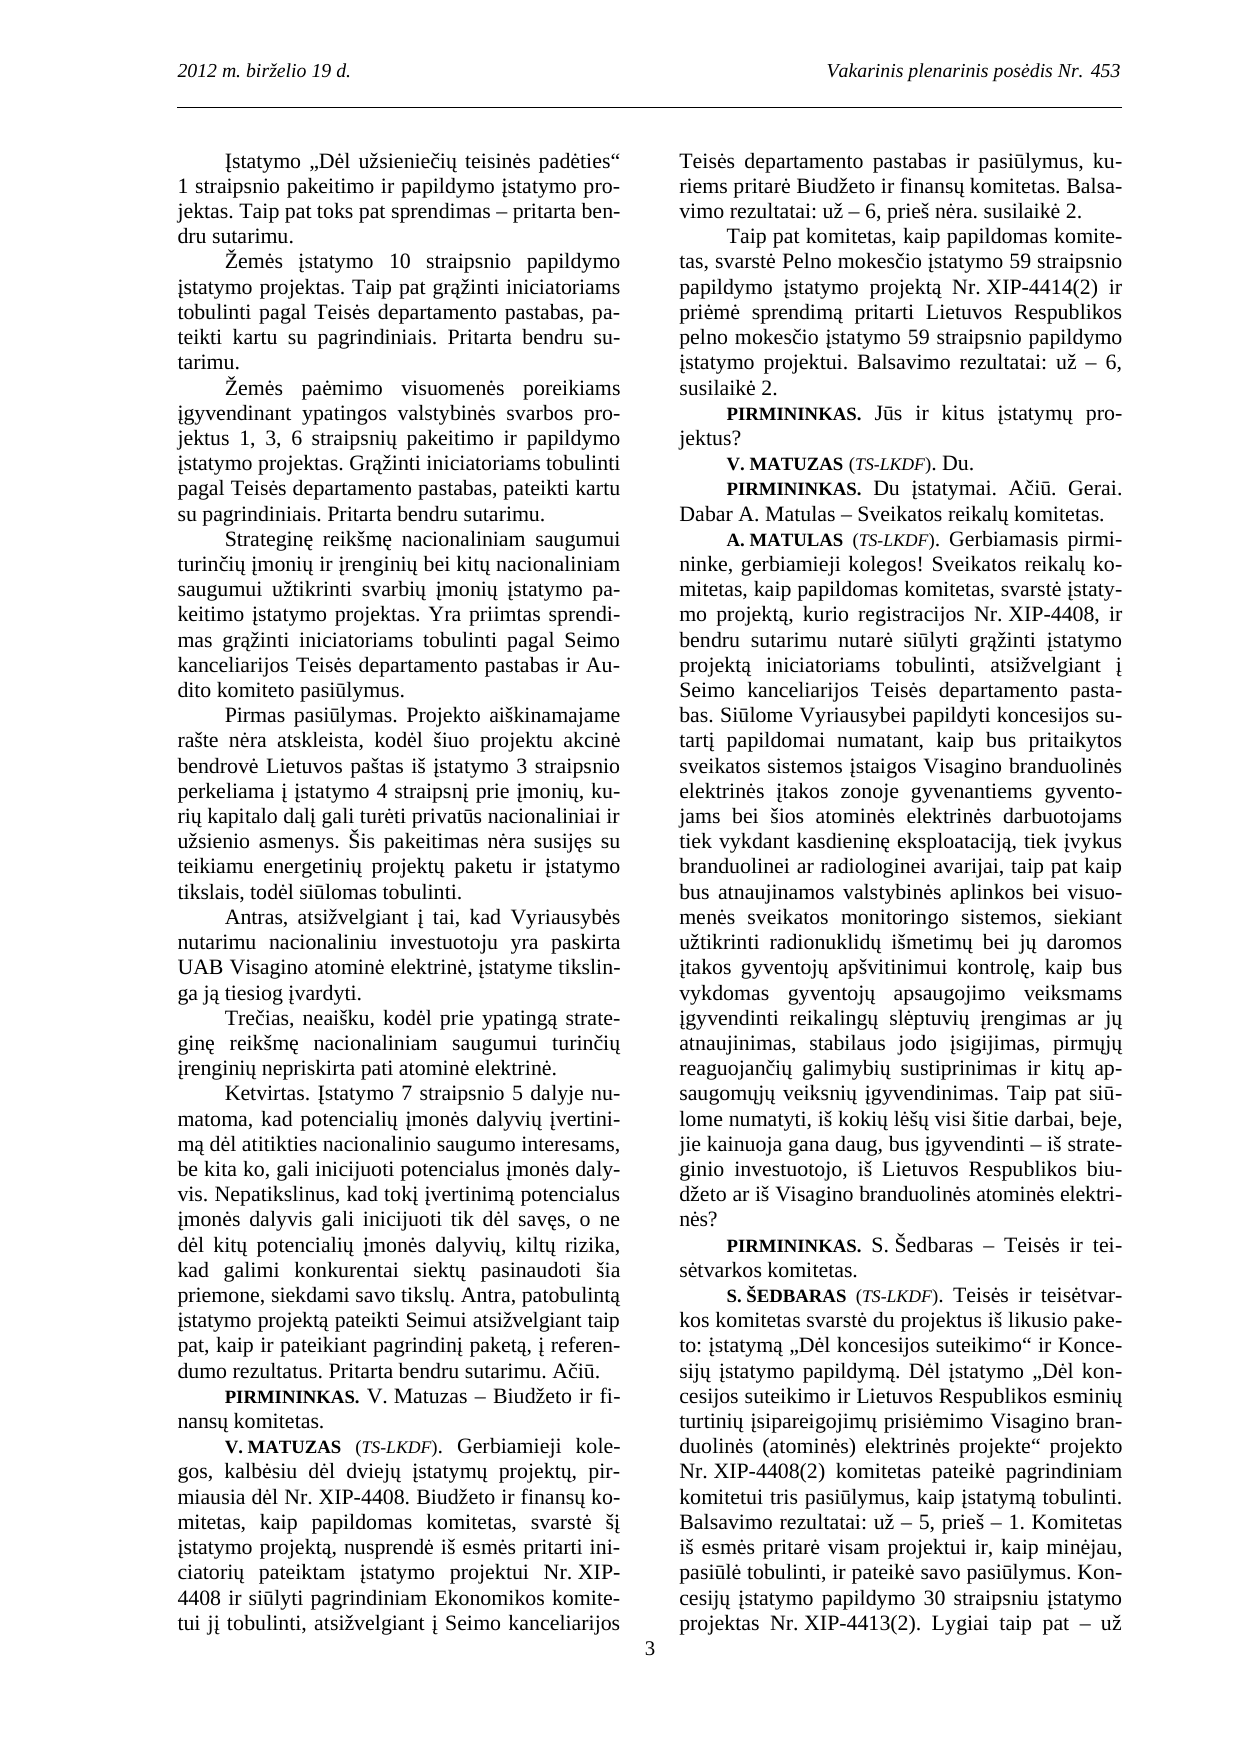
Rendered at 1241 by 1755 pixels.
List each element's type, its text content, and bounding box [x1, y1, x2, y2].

text PIRMININKAS. S. Šed­ba­ras – Tei­sės ir tei­sėt­var­kos ko­mi­te­tas. [679, 1232, 1122, 1282]
text Taip pat ko­mi­te­tas, kaip pa­pil­do­mas ko­mi­te­tas, svars­tė Pel­no mo­kes­čio įsta­ty­mo 59 straips­nio pa­pil­dy­mo įsta­ty­mo pro­jek­tą Nr. XIP-4414(2) ir pri­ėmė spren­di­mą pri­tar­ti Lie­tu­vos Res­pub­li­kos pel­no mo­kes­čio įsta­ty­mo 59 straips­nio pa­pil­dy­mo įsta­ty­mo pro­jek­tui. Bal­sa­vi­mo re­zul­ta­tai: už – 6, su­si­lai­kė 2. [679, 223, 1122, 400]
text Pir­mas pa­siū­ly­mas. Pro­jek­to aiš­ki­na­ma­ja­me raš­te nė­ra at­skleis­ta, ko­dėl šiuo pro­jek­tu ak­ci­nė ben­dro­vė Lie­tu­vos paš­tas iš įsta­ty­mo 3 straips­nio per­ke­lia­ma į įsta­ty­mo 4 straips­nį prie įmo­nių, ku­rių ka­pi­ta­lo da­lį ga­li tu­rė­ti pri­va­tūs na­cio­na­li­niai ir už­sie­nio as­me­nys. Šis pa­kei­ti­mas nė­ra su­si­jęs su tei­kia­mu ener­ge­ti­nių pro­jek­tų pa­ke­tu ir įsta­ty­mo tiks­lais, to­dėl siū­lo­mas to­bu­lin­ti. [177, 702, 620, 904]
text Že­mės pa­ė­mi­mo vi­suo­me­nės po­rei­kiams įgy­ven­di­nant ypa­tin­gos vals­ty­bi­nės svar­bos pro­jek­tus 1, 3, 6 straips­nių pa­kei­ti­mo ir pa­pil­dy­mo įsta­ty­mo pro­jek­tas. Grą­žin­ti ini­cia­to­riams to­bu­lin­ti pa­gal Tei­sės de­par­ta­men­to pa­sta­bas, pa­tei­kti kar­tu su pa­grin­di­niais. Pri­tar­ta ben­dru su­ta­ri­mu. [177, 374, 620, 526]
text A. MATULAS (TS-LKDF). Ger­bia­ma­sis pir­mi­nin­ke, ger­bia­mie­ji ko­le­gos! Svei­ka­tos rei­ka­lų ko­mi­te­tas, kaip pa­pil­do­mas ko­mi­te­tas, svars­tė įsta­ty­mo pro­jek­tą, ku­rio re­gist­ra­ci­jos Nr. XIP-4408, ir ben­dru su­ta­ri­mu nu­ta­rė siū­ly­ti grą­žin­ti įsta­ty­mo pro­jek­tą ini­cia­to­riams to­bu­lin­ti, at­si­žvel­giant į Sei­mo kan­ce­lia­ri­jos Tei­sės de­par­ta­men­to pa­sta­bas. Siū­lo­me Vy­riau­sy­bei pa­pil­dy­ti kon­ce­si­jos su­tar­tį pa­pil­do­mai nu­ma­tant, kaip bus pri­tai­ky­tos svei­ka­tos sis­te­mos įstai­gos Vi­sa­gi­no bran­duo­li­nės elek­tri­nės įta­kos zo­no­je gy­ve­nan­tiems gy­ven­to­jams bei šios ato­mi­nės elek­tri­nės dar­buo­to­jams tiek vyk­dant kas­die­ni­nę eks­plo­a­ta­ci­ją, tiek įvy­kus bran­duo­li­nei ar ra­dio­lo­gi­nei ava­ri­jai, taip pat kaip bus at­nau­ji­na­mos vals­ty­bi­nės ap­lin­kos bei vi­suo­me­nės svei­ka­tos mo­ni­to­rin­go sis­te­mos, sie­kiant už­tik­rin­ti ra­dio­nuk­li­dų iš­me­ti­mų bei jų da­ro­mos įta­kos gy­ven­to­jų ap­švi­ti­ni­mui kon­tro­lę, kaip bus vyk­do­mas gy­ven­to­jų ap­sau­go­ji­mo veiks­mams įgy­ven­din­ti rei­ka­lin­gų slėp­tu­vių įren­gi­mas ar jų at­nau­ji­ni­mas, sta­bi­laus jo­do įsi­gi­ji­mas, pir­mų­jų re­a­guo­jan­čių ga­li­my­bių su­stip­ri­ni­mas ir ki­tų ap­sau­go­mų­jų veiks­nių įgy­ven­di­ni­mas. Taip pat siū­lo­me nu­ma­ty­ti, iš ko­kių lė­šų vi­si ši­tie dar­bai, be­je, jie kai­nuo­ja ga­na daug, bus įgy­ven­din­ti – iš stra­te­gi­nio in­ves­tuo­to­jo, iš Lie­tu­vos Res­pub­li­kos biu­dže­to ar iš Vi­sa­gi­no bran­duo­li­nės ato­mi­nės elek­tri­nės? [679, 526, 1122, 1232]
text S. ŠEDBARAS (TS-LKDF). Tei­sės ir tei­sėt­var­kos ko­mi­te­tas svars­tė du pro­jek­tus iš li­ku­sio pa­ke­to: įsta­ty­mą „Dėl kon­ce­si­jos su­tei­ki­mo“ ir Kon­ce­si­jų įsta­ty­mo pa­pil­dy­mą. Dėl įsta­ty­mo „Dėl kon­ce­si­jos su­tei­ki­mo ir Lie­tu­vos Res­pub­li­kos es­mi­nių tur­ti­nių įsi­pa­rei­go­ji­mų pri­si­ė­mi­mo Vi­sa­gi­no bran­duo­li­nės (ato­mi­nės) elek­tri­nės pro­jek­te“ pro­jek­to Nr. XIP-4408(2) ko­mi­te­tas pa­tei­kė pa­grin­di­niam ko­mi­te­tui tris pa­siū­ly­mus, kaip įsta­ty­mą to­bu­lin­ti. Bal­sa­vi­mo re­zul­tatai: už – 5, prieš – 1. Ko­mi­te­tas iš es­mės pri­ta­rė vi­sam pro­jek­tui ir, kaip mi­nė­jau, pa­siū­lė to­bu­lin­ti, ir pa­tei­kė sa­vo pa­siū­ly­mus. Kon­ce­si­jų įsta­ty­mo pa­pil­dy­mo 30 straips­niu įsta­ty­mo pro­jek­tas Nr. XIP-4413(2). Ly­giai taip pat – už [679, 1282, 1122, 1635]
text V. MATUZAS (TS-LKDF). Du. [679, 450, 1122, 475]
text V. MATUZAS (TS-LKDF). Ger­bia­mie­ji ko­le­gos, kal­bė­siu dėl dvie­jų įsta­ty­mų pro­jek­tų, pir­miau­sia dėl Nr. XIP-4408. Biu­dže­to ir fi­nan­sų ko­mi­te­tas, kaip pa­pil­do­mas ko­mi­te­tas, svars­tė šį įsta­ty­mo pro­jek­tą, nu­spren­dė iš es­mės pri­tar­ti ini­cia­to­rių pa­teik­tam įsta­ty­mo pro­jek­tui Nr. XIP-4408 ir siū­ly­ti pa­grin­di­niam Eko­no­mi­kos ko­mi­te­tui jį to­bu­lin­ti, at­si­žvel­giant į Sei­mo kan­ce­lia­ri­jos [177, 1433, 620, 1635]
text PIRMININKAS. Jūs ir ki­tus įsta­ty­mų pro­jektus? [679, 400, 1122, 450]
text An­tras, at­si­žvel­giant į tai, kad Vy­riau­sy­bės nu­ta­ri­mu na­cio­na­li­niu in­ves­tuo­to­ju yra pa­skir­ta UAB Vi­sa­gi­no ato­mi­nė elek­tri­nė, įsta­ty­me tiks­lin­ga ją tie­siog įvar­dy­ti. [177, 904, 620, 1005]
text Tei­sės de­par­ta­men­to pa­sta­bas ir pa­siū­ly­mus, ku­riems pri­ta­rė Biu­dže­to ir fi­nan­sų ko­mi­te­tas. Bal­sa­vi­mo re­zul­ta­tai: už – 6, prieš nė­ra. su­si­lai­kė 2. [679, 148, 1122, 223]
text Įsta­ty­mo „Dėl už­sie­nie­čių tei­si­nės pa­dė­ties“ 1 straips­nio pa­kei­ti­mo ir pa­pil­dy­mo įsta­ty­mo pro­jek­tas. Taip pat toks pat spren­di­mas – pri­tar­ta ben­dru su­ta­ri­mu. [177, 148, 620, 248]
text PIRMININKAS. V. Ma­tu­zas – Biu­dže­to ir fi­nan­sų ko­mi­te­tas. [177, 1383, 620, 1433]
text PIRMININKAS. Du įsta­ty­mai. Ačiū. Ge­rai. Da­bar A. Ma­tu­las – Svei­ka­tos rei­ka­lų ko­mi­te­tas. [679, 475, 1122, 526]
text Že­mės įsta­ty­mo 10 straips­nio pa­pil­dy­mo įsta­ty­mo pro­jek­tas. Taip pat grą­žin­ti ini­cia­to­riams to­bu­lin­ti pa­gal Tei­sės de­par­ta­men­to pa­sta­bas, pa­tei­kti kar­tu su pa­grin­di­niais. Pri­tar­ta ben­dru su­tarimu. [177, 248, 620, 374]
text Tre­čias, ne­aiš­ku, ko­dėl prie ypa­tin­gą stra­te­gi­nę reikš­mę na­cio­na­li­niam sau­gu­mui tu­rin­čių įren­gi­nių ne­pri­skir­ta pa­ti ato­mi­nė elek­tri­nė. [177, 1005, 620, 1080]
text Ket­vir­tas. Įsta­ty­mo 7 straips­nio 5 da­ly­je nu­ma­to­ma, kad po­ten­cia­lių įmo­nės da­ly­vių įver­ti­ni­mą dėl ati­tik­ties na­cio­na­li­nio sau­gu­mo in­te­re­sams, be ki­ta ko, ga­li ini­ci­juo­ti po­ten­cia­lus įmo­nės da­ly­vis. Ne­pa­tiks­li­nus, kad to­kį įver­ti­ni­mą po­ten­cia­lus įmo­nės da­ly­vis ga­li ini­ci­juo­ti tik dėl sa­vęs, o ne dėl ki­tų po­ten­cia­lių įmo­nės da­ly­vių, kil­tų ri­zi­ka, kad ga­li­mi kon­ku­ren­tai siek­tų pa­si­nau­do­ti šia prie­mo­ne, siek­da­mi sa­vo tiks­lų. An­tra, pa­to­bu­lin­tą įsta­ty­mo pro­jek­tą pa­teik­ti Sei­mui at­si­žvel­giant taip pat, kaip ir pa­tei­kiant pa­grin­di­nį pa­ke­tą, į re­fe­ren­du­mo re­zul­ta­tus. Pri­tar­ta ben­dru su­ta­ri­mu. Ačiū. [177, 1080, 620, 1383]
text Stra­te­gi­nę reikš­mę na­cio­na­li­niam sau­gu­mui tu­rin­čių įmo­nių ir įren­gi­nių bei ki­tų na­cio­na­li­niam sau­gu­mui už­tik­rin­ti svar­bių įmo­nių įsta­ty­mo pa­kei­ti­mo įsta­ty­mo pro­jek­tas. Yra pri­im­tas spren­di­mas grą­žin­ti ini­cia­to­riams to­bu­lin­ti pa­gal Sei­mo kan­ce­lia­ri­jos Tei­sės de­par­ta­men­to pa­sta­bas ir Au­di­to ko­mi­te­to pa­siū­ly­mus. [177, 526, 620, 702]
